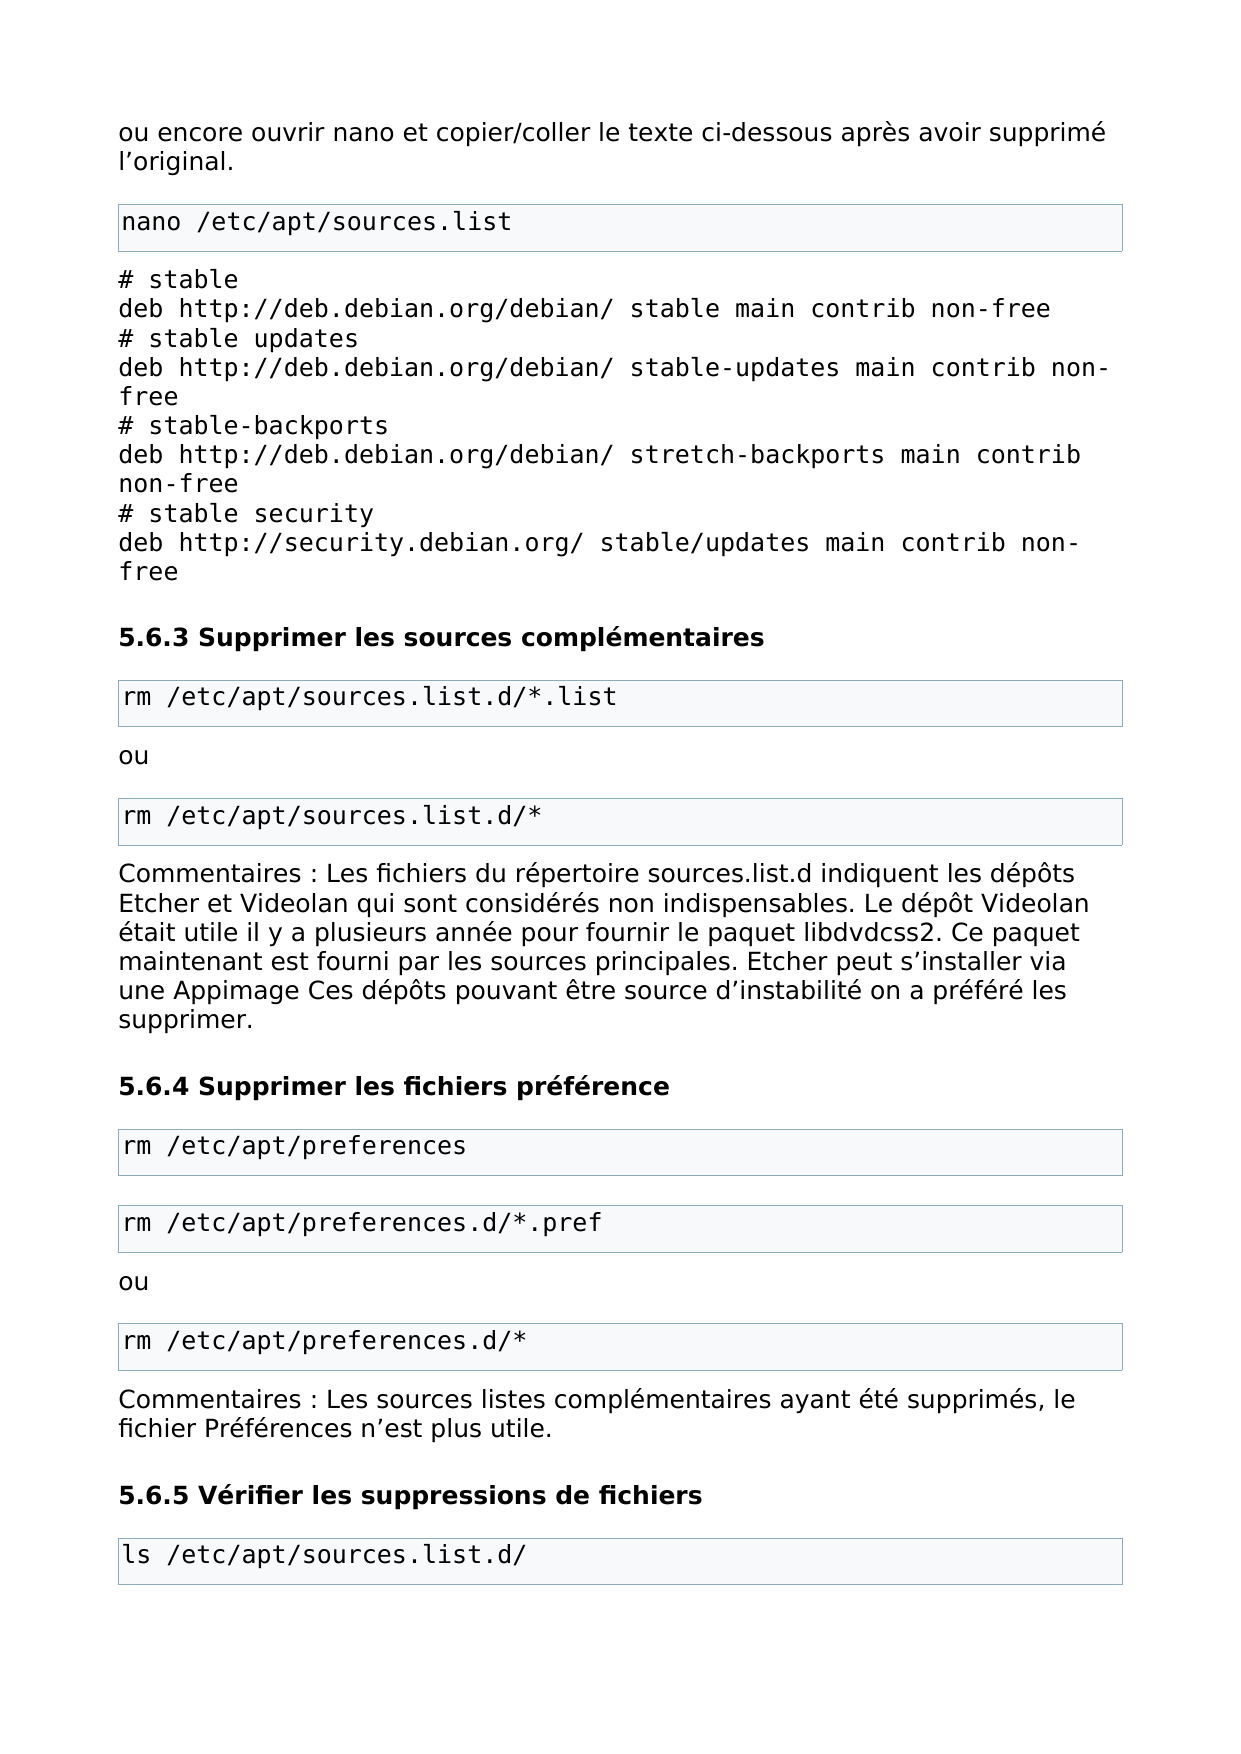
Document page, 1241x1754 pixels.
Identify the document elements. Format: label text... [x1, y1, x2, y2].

table_header rm /etc/apt/preferences.d/*.pref [119, 1206, 1122, 1252]
table_header rm /etc/apt/preferences.d/* [119, 1324, 1122, 1370]
text ou [118, 741, 1122, 771]
subtitle 5.6.5 Vérifier les suppressions de fichiers [118, 1481, 1122, 1510]
table_header rm /etc/apt/preferences [119, 1130, 1122, 1175]
text ou [118, 1267, 1122, 1296]
subtitle 5.6.4 Supprimer les fichiers préférence [118, 1072, 1122, 1101]
table_header rm /etc/apt/sources.list.d/*.list [119, 681, 1122, 726]
text ou encore ouvrir nano et copier/coller le texte ci-dessous après avoir supprimé l’original. [118, 118, 1122, 176]
text Commentaires : Les sources listes complémentaires ayant été supprimés, le fichier Préférences n’est plus utile. [118, 1385, 1122, 1443]
text # stable deb http://deb.debian.org/debian/ stable main contrib non-free # stable updates deb http://deb.debian.org/debian/ stable-updates main contrib non-free # stable-backports deb http://deb.debian.org/debian/ stretch-backports main contrib non-free # stable security deb http://security.debian.org/ stable/updates main contrib non-free [118, 266, 1122, 586]
table_header rm /etc/apt/sources.list.d/* [119, 799, 1122, 845]
table_header ls /etc/apt/sources.list.d/ [119, 1539, 1122, 1584]
table_header nano /etc/apt/sources.list [119, 205, 1122, 251]
text Commentaires : Les fichiers du répertoire sources.list.d indiquent les dépôts Etcher et Videolan qui sont considérés non indispensables. Le dépôt Videolan était utile il y a plusieurs année pour fournir le paquet libdvdcss2. Ce paquet maintenant est fourni par les sources principales. Etcher peut s’installer via une Appimage Ces dépôts pouvant être source d’instabilité on a préféré les supprimer. [118, 859, 1122, 1034]
subtitle 5.6.3 Supprimer les sources complémentaires [118, 623, 1122, 652]
